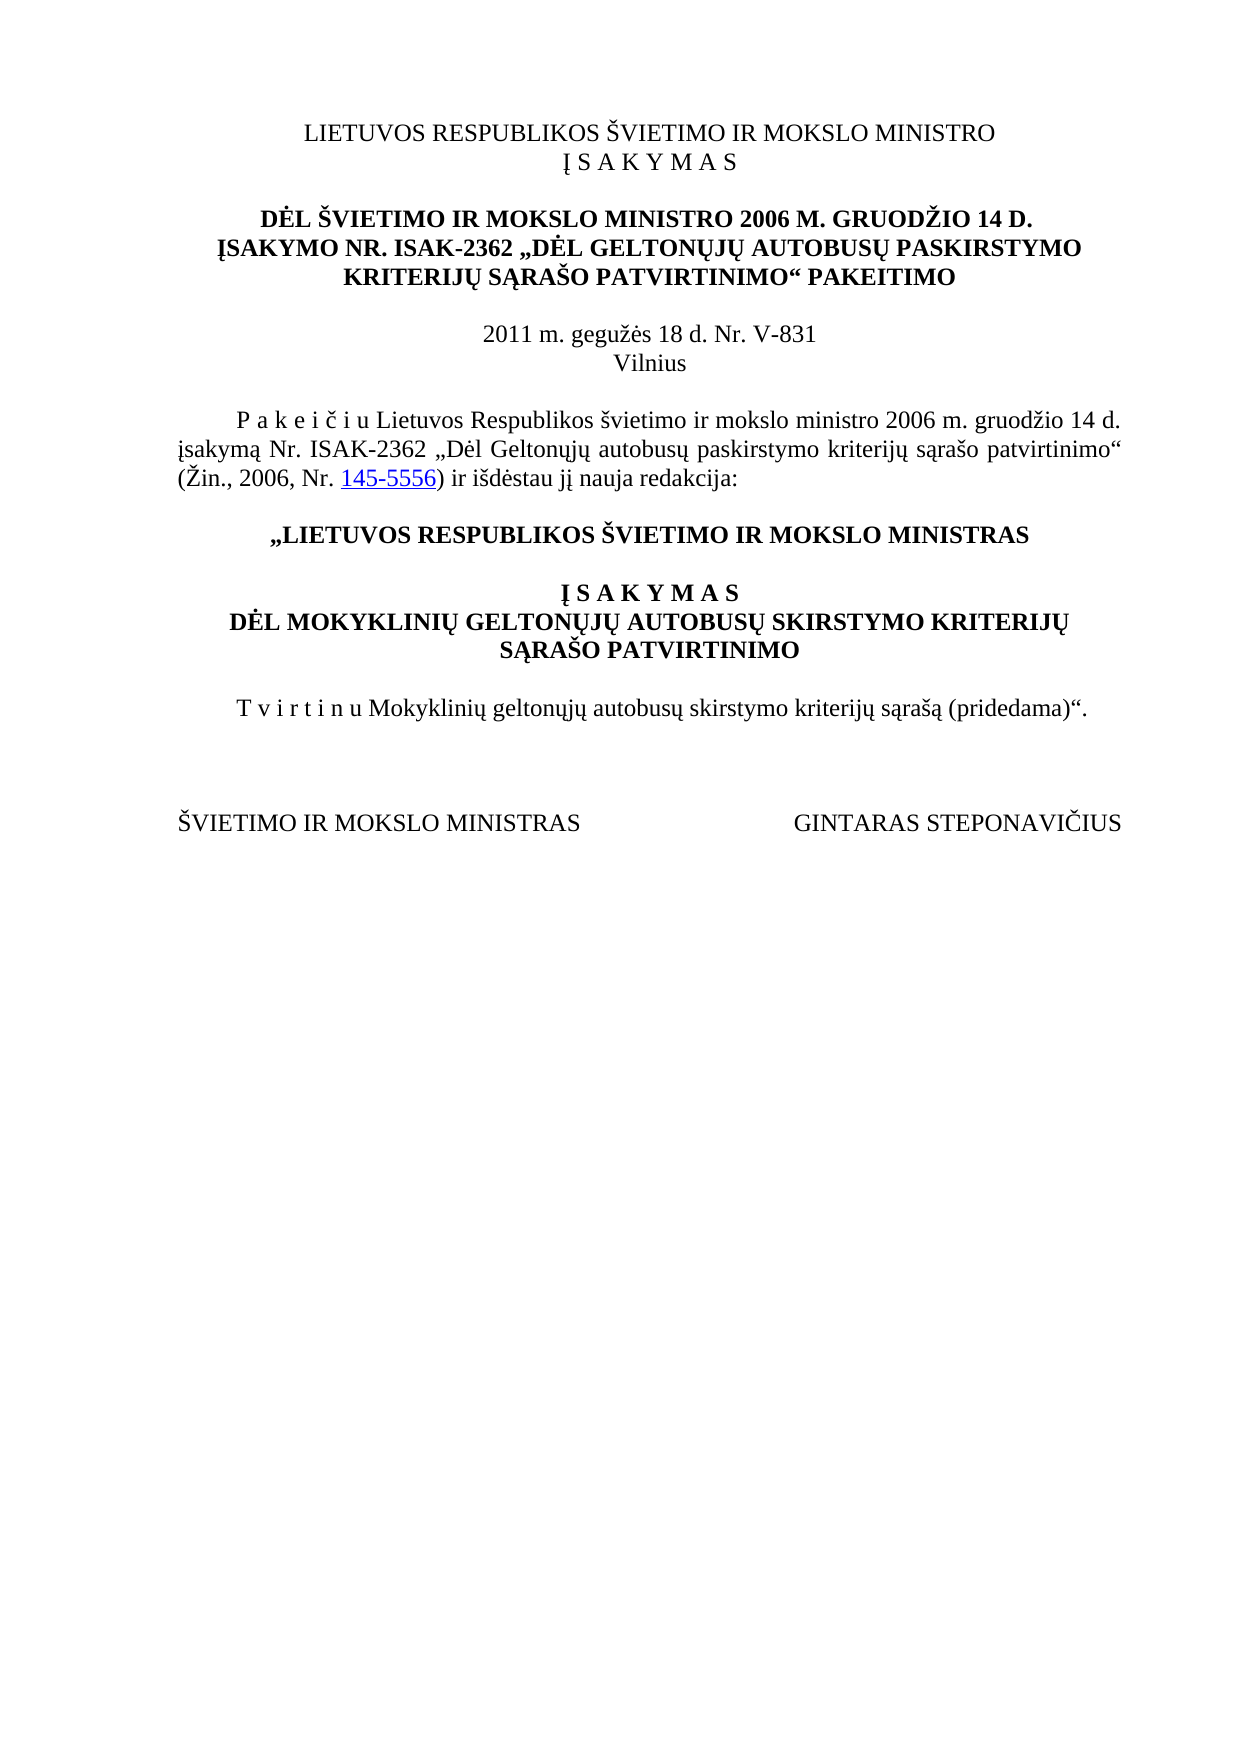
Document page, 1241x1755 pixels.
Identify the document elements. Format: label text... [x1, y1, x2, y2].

text Švietimo ir mokslo ministras Gintaras Steponavičius [177, 808, 1122, 837]
text Į S A K Y M A S [177, 147, 1122, 176]
text LIETUVOS RESPUBLIKOS ŠVIETIMO IR MOKSLO MINISTRO [177, 118, 1122, 147]
text Vilnius [177, 348, 1122, 377]
text DĖL MOKYKLINIŲ GELTONŲJŲ AUTOBUSŲ SKIRSTYMO KRITERIJŲ SĄRAŠO PATVIRTINIMO [177, 607, 1122, 664]
text „LIETUVOS RESPUBLIKOS ŠVIETIMO IR MOKSLO MINISTRAS [177, 521, 1122, 549]
text P a k e i č i u Lietuvos Respublikos švietimo ir mokslo ministro 2006 m. gruodžio 14 d. įsakymą Nr. ISAK-2362 „Dėl Geltonųjų autobusų paskirstymo kriterijų sąrašo patvirtinimo“ (Žin., 2006, Nr. 145-5556) ir išdėstau jį nauja redakcija: [177, 406, 1122, 492]
text T v i r t i n u Mokyklinių geltonųjų autobusų skirstymo kriterijų sąrašą (pridedama)“. [177, 693, 1122, 722]
text DĖL ŠVIETIMO IR MOKSLO MINISTRO 2006 M. GRUODŽIO 14 D. ĮSAKYMO NR. ISAK-2362 „DĖL GELTONŲJŲ AUTOBUSŲ PASKIRSTYMO KRITERIJŲ SĄRAŠO PATVIRTINIMO“ PAKEITIMO [177, 204, 1122, 291]
text 2011 m. gegužės 18 d. Nr. V-831 [177, 319, 1122, 348]
text ĮSAKYMAS [177, 578, 1122, 607]
